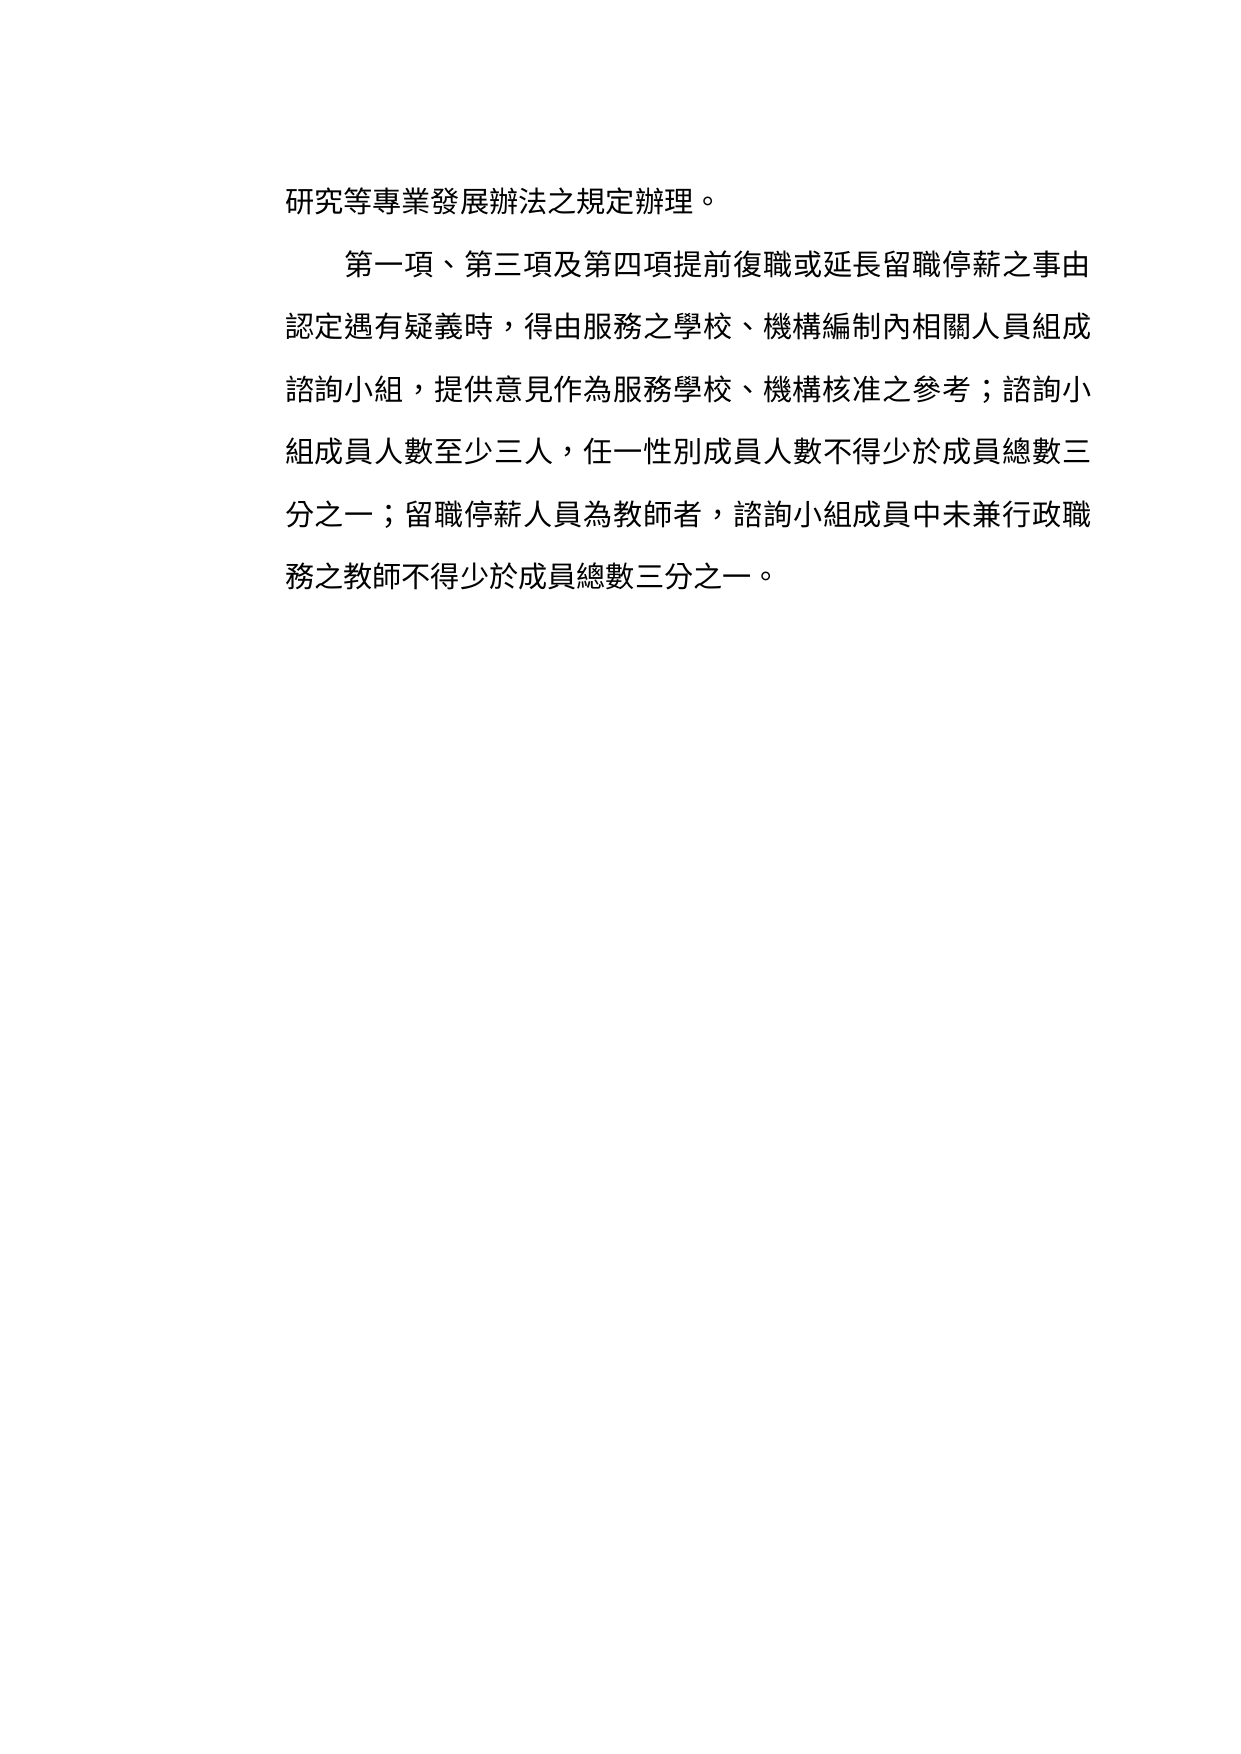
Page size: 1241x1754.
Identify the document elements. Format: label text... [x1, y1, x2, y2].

text 研究等專業發展辦法之規定辦理。 [285, 158, 1092, 221]
text 第一項、第三項及第四項提前復職或延長留職停薪之事由認定遇有疑義時，得由服務之學校、機構編制內相關人員組成諮詢小組，提供意見作為服務學校、機構核准之參考；諮詢小組成員人數至少三人，任一性別成員人數不得少於成員總數三分之一；留職停薪人員為教師者，諮詢小組成員中未兼行政職務之教師不得少於成員總數三分之一。 [285, 221, 1092, 596]
